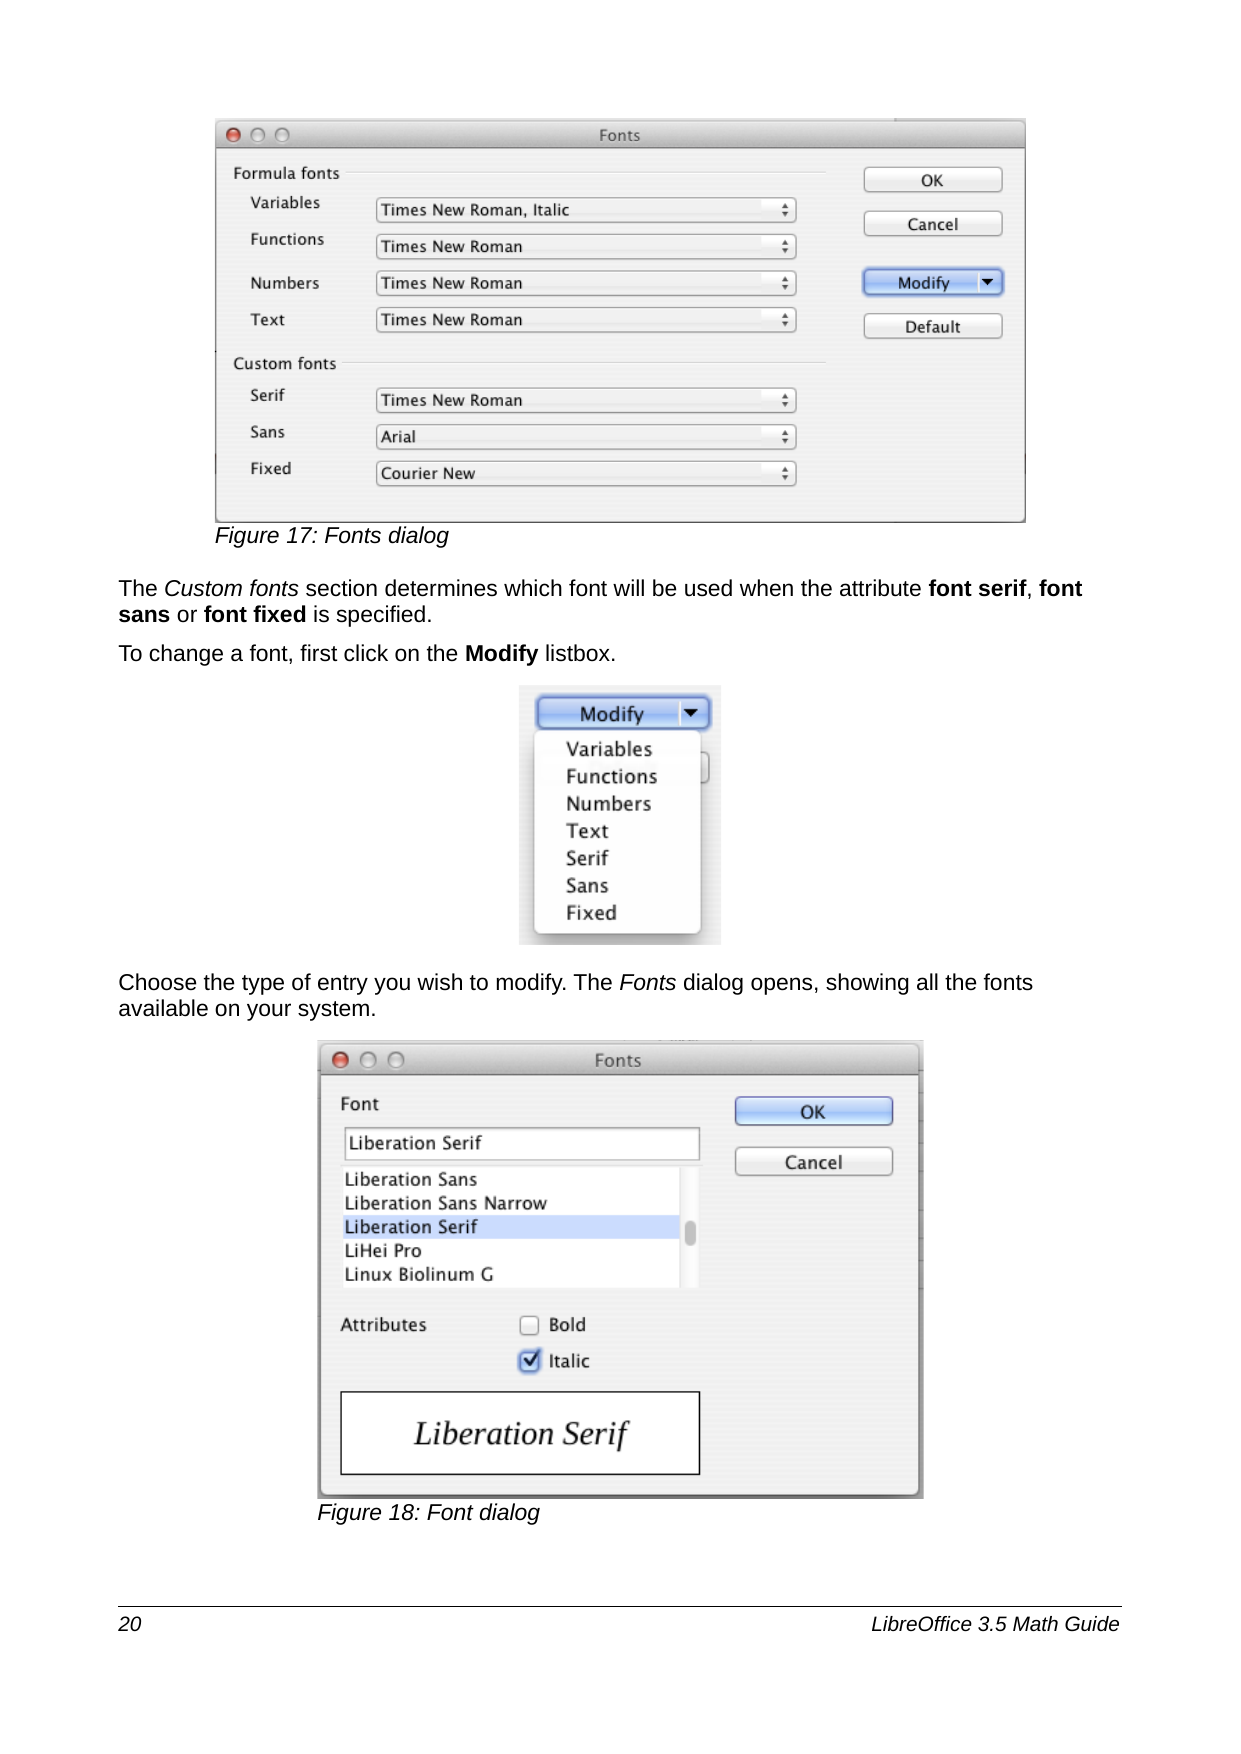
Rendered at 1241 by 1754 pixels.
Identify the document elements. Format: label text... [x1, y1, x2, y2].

picture [518, 685, 722, 945]
text Figure 18: Font dialog [317, 1499, 923, 1525]
text Figure 17: Fonts dialog [214, 523, 1026, 549]
text The Custom fonts section determines which font will be used when the attribute font serif, font sans or font fixed is specified. [118, 574, 1122, 627]
text Choose the type of entry you wish to modify. The Fonts dialog opens, showing all the fonts available on your system. [118, 969, 1122, 1022]
list To change a font, first click on the Modify listbox. [118, 640, 1122, 666]
picture [214, 118, 1026, 523]
picture [317, 1040, 924, 1499]
